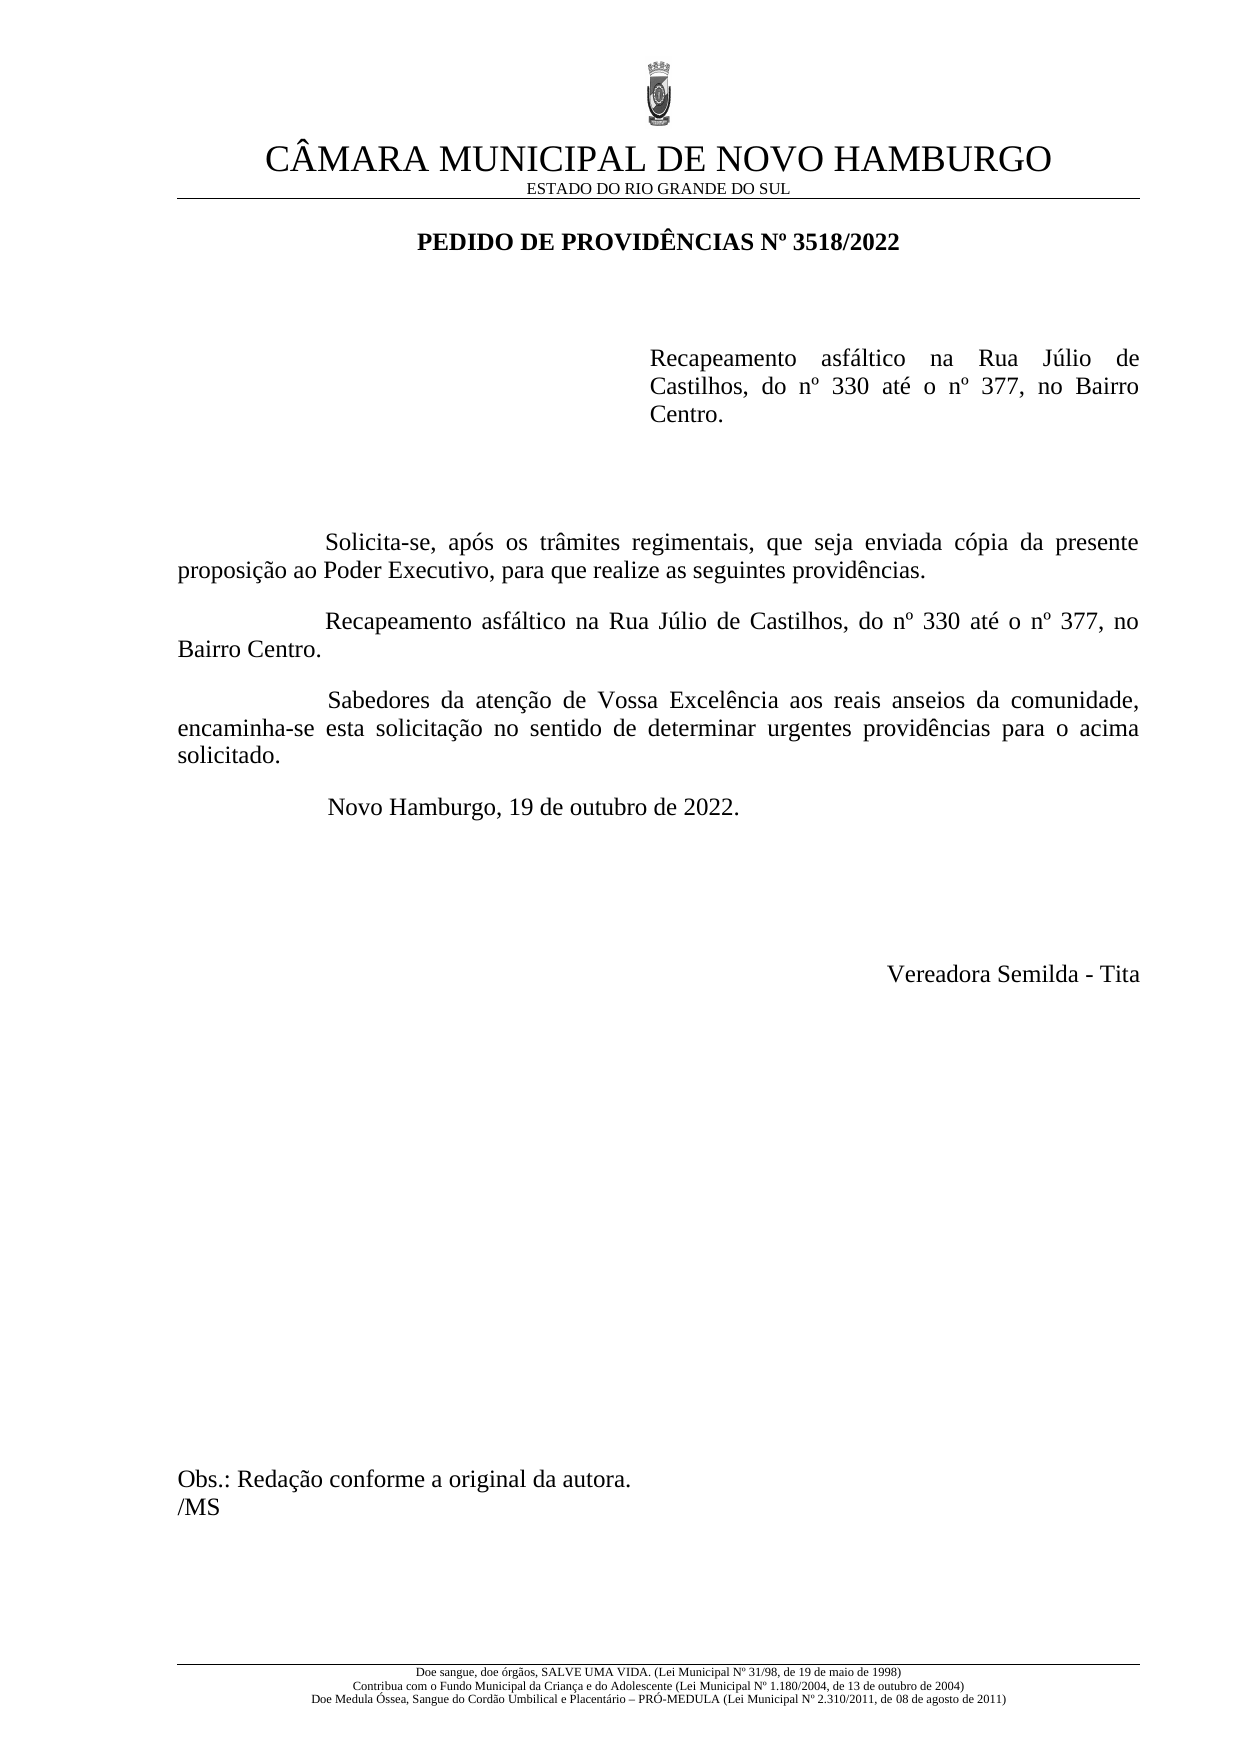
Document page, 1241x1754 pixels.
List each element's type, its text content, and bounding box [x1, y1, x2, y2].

text Vereadora Semilda - Tita [177, 960, 1140, 987]
text /MS [177, 1493, 1140, 1521]
text Novo Hamburgo, 19 de outubro de 2022. [177, 793, 1140, 820]
text Obs.: Redação conforme a original da autora. [177, 1466, 1140, 1493]
text Solicita-se, após os trâmites regimentais, que seja enviada cópia da presente proposição ao Poder Executivo, para que realize as seguintes providências. [177, 528, 1140, 583]
text Recapeamento asfáltico na Rua Júlio de Castilhos, do nº 330 até o nº 377, no Bairro Centro. [649, 344, 1140, 428]
text PEDIDO DE PROVIDÊNCIAS Nº 3518/2022 [177, 228, 1140, 256]
text Sabedores da atenção de Vossa Excelência aos reais anseios da comunidade, encaminha-se esta solicitação no sentido de determinar urgentes providências para o acima solicitado. [177, 686, 1140, 769]
text Recapeamento asfáltico na Rua Júlio de Castilhos, do nº 330 até o nº 377, no Bairro Centro. [177, 607, 1140, 662]
